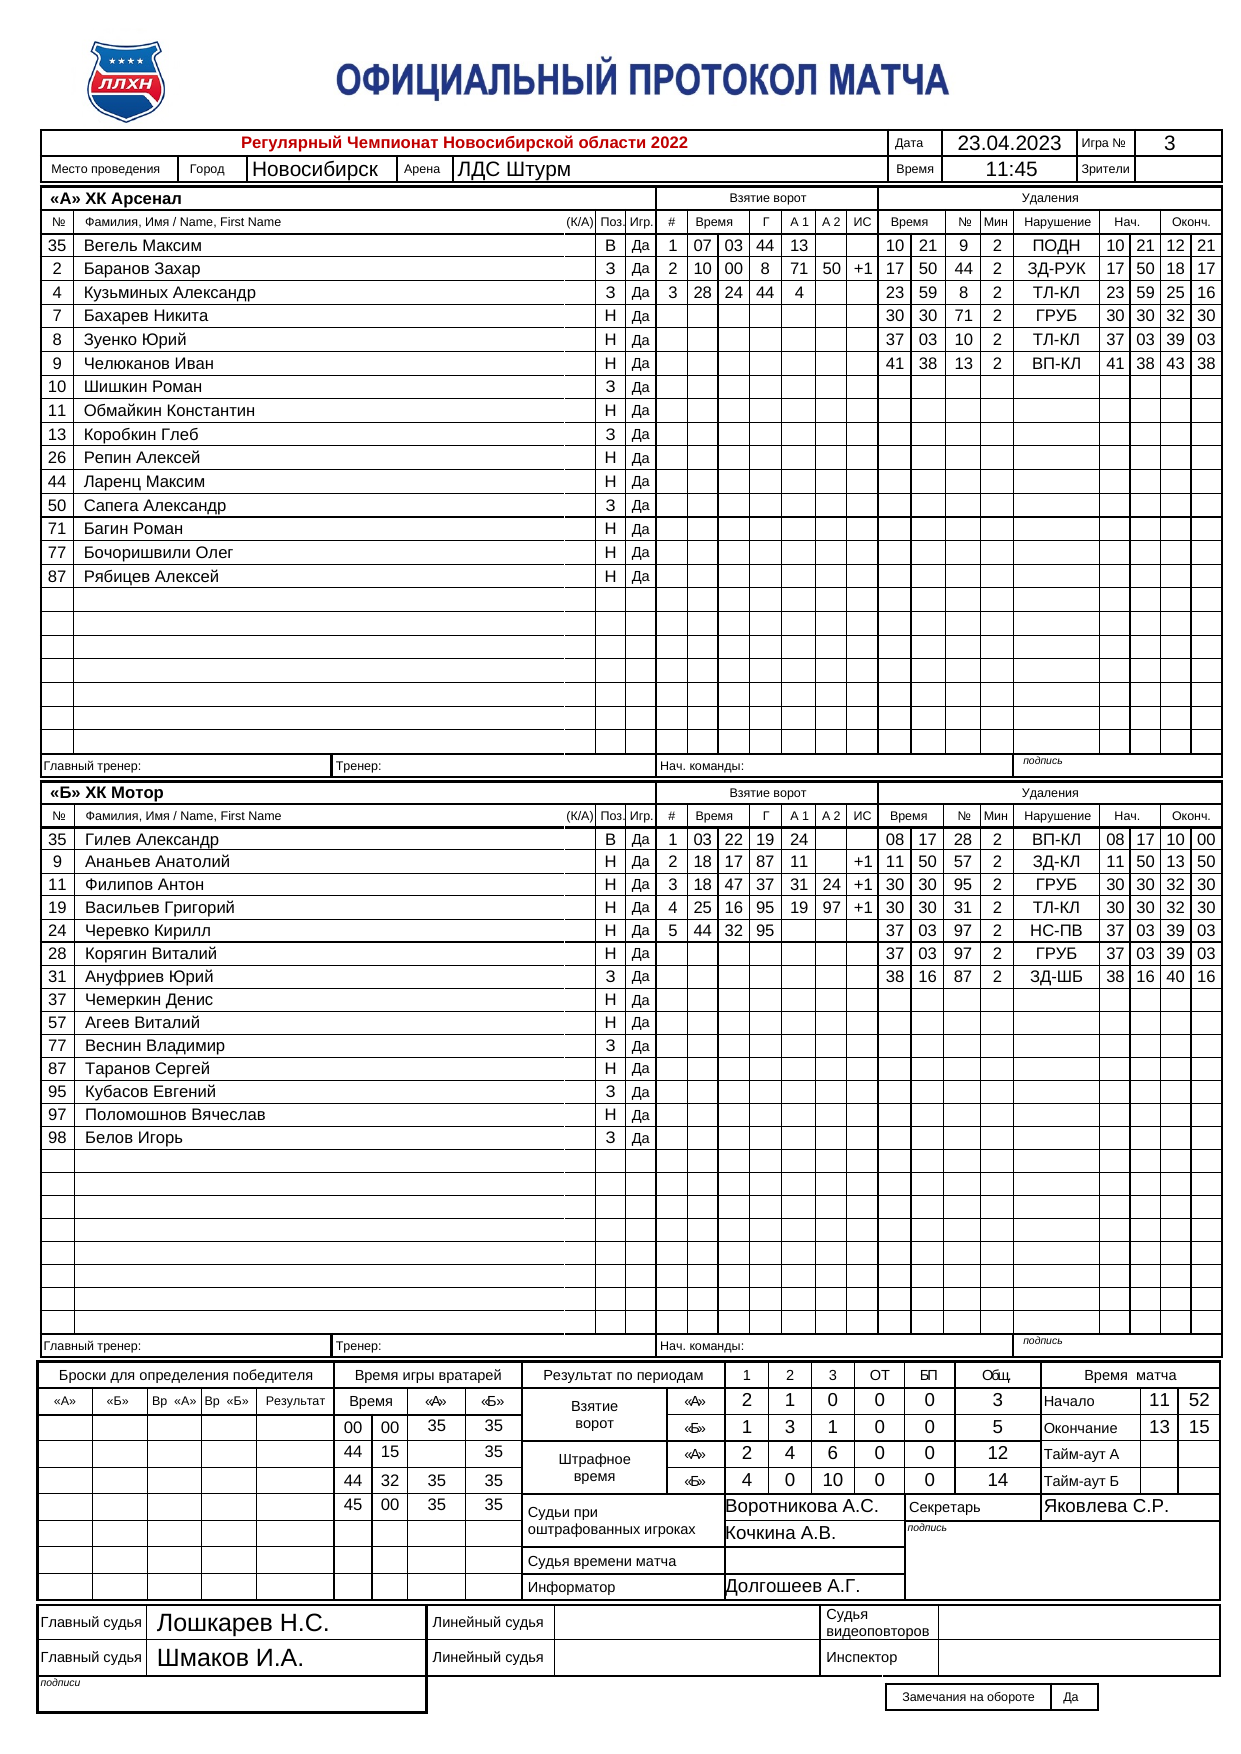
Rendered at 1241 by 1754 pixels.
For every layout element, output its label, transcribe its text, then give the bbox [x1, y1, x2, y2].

table_cell Бочоришвили Олег [74, 541, 564, 564]
table_cell [1014, 1288, 1099, 1310]
table_cell Да [626, 281, 655, 303]
table_cell [719, 612, 749, 634]
table_cell [816, 423, 846, 445]
table_cell [782, 1035, 815, 1057]
table_cell [750, 518, 781, 540]
table_header «А» ХК Арсенал [42, 188, 655, 209]
table_cell # [657, 805, 687, 826]
table_cell [1100, 588, 1129, 611]
table_cell [1131, 541, 1160, 564]
table_cell [408, 1521, 465, 1546]
table_cell [816, 1219, 846, 1241]
table_cell Да [626, 565, 655, 587]
table_cell [657, 376, 687, 398]
table_cell [816, 328, 846, 351]
table_cell [1100, 1219, 1129, 1241]
table_cell [1100, 518, 1129, 540]
table_cell подписи [39, 1677, 425, 1711]
table_cell [626, 1196, 655, 1218]
table_cell [565, 281, 595, 303]
table_cell Игр. [626, 211, 655, 233]
table_cell [750, 494, 781, 516]
table_cell 11 [1141, 1389, 1177, 1413]
table_cell [912, 730, 945, 753]
table_cell [879, 707, 910, 729]
table_cell Да [626, 446, 655, 469]
table_cell [719, 352, 749, 374]
table_cell 39 [1161, 328, 1190, 351]
table_cell [847, 470, 877, 493]
table_cell [879, 1219, 910, 1241]
table_cell [1131, 446, 1160, 469]
table_cell [373, 1547, 407, 1573]
table_cell 22 [719, 829, 749, 849]
table_cell 2 [981, 829, 1013, 849]
table_cell [1192, 1196, 1221, 1218]
table_cell [626, 730, 655, 753]
table_cell [1161, 1311, 1190, 1333]
table_cell 30 [879, 874, 910, 895]
table_cell [750, 541, 781, 564]
table_cell [1161, 612, 1190, 634]
table_cell [688, 1104, 717, 1126]
table_cell [879, 588, 910, 611]
table_cell [555, 1640, 819, 1675]
table_cell [1014, 683, 1099, 706]
table_cell [719, 1219, 749, 1241]
table_cell 24 [42, 920, 74, 941]
table_cell 32 [373, 1468, 407, 1493]
table_cell Да [626, 494, 655, 516]
table_cell [981, 989, 1013, 1011]
table_cell [1136, 157, 1221, 181]
table_cell [42, 1150, 74, 1172]
table_cell [879, 1288, 910, 1310]
table_cell [879, 659, 910, 682]
table_cell [565, 1127, 595, 1149]
table_cell Судья видеоповторов [821, 1606, 938, 1639]
table_cell [782, 328, 815, 351]
table_cell Багин Роман [74, 518, 564, 540]
table_cell [148, 1441, 201, 1467]
table_cell 30 [1100, 896, 1129, 918]
table_cell [373, 1521, 407, 1546]
table_cell 5 [956, 1415, 1040, 1440]
table_cell 10 [1161, 829, 1190, 849]
table_cell 10 [1100, 235, 1129, 256]
table_cell З [596, 1127, 625, 1149]
table_cell [816, 1196, 846, 1218]
table_cell 50 [816, 257, 846, 280]
table_cell [912, 636, 945, 658]
table_cell 4 [782, 281, 815, 303]
table_cell [782, 470, 815, 493]
table_cell [981, 1104, 1013, 1126]
table_header Результат по периодам [523, 1363, 724, 1387]
table_cell 38 [912, 352, 945, 374]
table_cell [847, 920, 877, 941]
table_cell [148, 1494, 201, 1520]
table_cell [1161, 1173, 1190, 1195]
table_cell [93, 1441, 147, 1467]
table_cell 44 [750, 281, 781, 303]
table_cell 03 [1192, 328, 1221, 351]
table_header ОТ [855, 1363, 904, 1387]
table_cell [750, 1035, 781, 1057]
table_cell 00 [373, 1416, 407, 1440]
table_cell Да [626, 966, 655, 987]
table_cell Главный судья [39, 1606, 146, 1639]
table_cell [816, 281, 846, 303]
table_cell «Б » [466, 1389, 521, 1413]
table_cell [750, 1242, 781, 1264]
table_cell 21 [1131, 235, 1160, 256]
table_cell [1161, 636, 1190, 658]
table_cell [879, 989, 910, 1011]
table_cell Нач. [1100, 211, 1160, 233]
table_cell 3 [657, 281, 687, 303]
table_cell [816, 446, 846, 469]
table_cell [565, 305, 595, 327]
table_cell [75, 1311, 564, 1333]
table_cell 25 [688, 896, 717, 918]
table_cell [565, 565, 595, 587]
table_cell [944, 1035, 980, 1057]
table_cell 11:45 [943, 157, 1076, 181]
table_cell [912, 376, 945, 398]
table_cell [42, 1173, 74, 1195]
table_cell 37 [750, 874, 781, 895]
table_cell [1131, 707, 1160, 729]
table_cell [750, 446, 781, 469]
table_cell 10 [879, 235, 910, 256]
table_cell [1131, 1035, 1160, 1057]
table_cell А 1 [782, 211, 815, 233]
table_cell [816, 305, 846, 327]
table_cell [912, 989, 943, 1011]
table_cell 2 [657, 257, 687, 280]
table_cell 38 [1131, 352, 1160, 374]
table_cell 30 [1131, 305, 1160, 327]
table_cell [688, 352, 717, 374]
table_cell [847, 683, 877, 706]
table_cell [75, 1242, 564, 1264]
table_cell 32 [719, 920, 749, 941]
table_cell 57 [944, 850, 980, 872]
table_cell [879, 612, 910, 634]
table_cell [1100, 989, 1129, 1011]
table_cell [782, 1104, 815, 1126]
table_cell [596, 612, 625, 634]
table_header 3 [812, 1363, 854, 1387]
table_cell [719, 1150, 749, 1172]
table_cell [688, 1035, 717, 1057]
table_cell 19 [782, 896, 815, 918]
table_cell [565, 1311, 595, 1333]
table_cell (К/А) [565, 211, 595, 233]
table_cell [946, 707, 980, 729]
table_cell 21 [912, 235, 945, 256]
table_cell Да [626, 1012, 655, 1033]
table_cell 1 [657, 235, 687, 256]
table_cell Рябицев Алексей [74, 565, 564, 587]
table_cell 11 [879, 850, 910, 872]
table_cell 35 [466, 1416, 521, 1440]
table_cell [816, 707, 846, 729]
table_cell Воротникова А.С. [726, 1495, 904, 1520]
table_cell [657, 1150, 687, 1172]
table_cell Судьи при оштрафованных игроках [523, 1495, 724, 1546]
table_cell 44 [750, 235, 781, 256]
table_cell [879, 1104, 910, 1126]
table_cell [75, 1288, 564, 1310]
table_cell Агеев Виталий [75, 1012, 564, 1033]
table_cell ВП-КЛ [1014, 829, 1099, 849]
table_cell [981, 518, 1013, 540]
table_cell Да [626, 1127, 655, 1149]
table_cell [782, 1012, 815, 1033]
table_cell 2 [981, 943, 1013, 964]
table_cell [1100, 494, 1129, 516]
table_cell Поломошнов Вячеслав [75, 1104, 564, 1126]
table_cell [596, 707, 625, 729]
table_cell 7 [42, 305, 73, 327]
table_cell 30 [912, 874, 943, 895]
table_cell 13 [782, 235, 815, 256]
table_cell [565, 1288, 595, 1310]
table_cell [596, 1311, 625, 1333]
table_cell Тренер: [333, 1335, 655, 1356]
table_cell [912, 446, 945, 469]
table_cell +1 [847, 874, 877, 895]
table_cell [782, 1242, 815, 1264]
table_cell [946, 683, 980, 706]
table_cell [688, 1311, 717, 1333]
table_cell [657, 352, 687, 374]
table_cell 4 [769, 1442, 811, 1467]
table_cell Вегель Максим [74, 235, 564, 256]
table_cell Главный тренер: [42, 1335, 330, 1356]
table_cell [257, 1494, 333, 1520]
table_cell 28 [944, 829, 980, 849]
table_cell [912, 1012, 943, 1033]
table_cell 44 [335, 1441, 371, 1467]
table_cell 50 [1131, 257, 1160, 280]
table_cell [1100, 565, 1129, 587]
table_cell [1192, 683, 1221, 706]
table_cell [981, 399, 1013, 422]
table_header 2 [769, 1363, 811, 1387]
table_cell [1100, 446, 1129, 469]
table_cell [1192, 612, 1221, 634]
table_cell [719, 446, 749, 469]
table_cell [719, 423, 749, 445]
table_cell [981, 1288, 1013, 1310]
table_cell [912, 1173, 943, 1195]
table_cell 03 [912, 943, 943, 964]
table_cell [782, 683, 815, 706]
table_cell [719, 565, 749, 587]
table_cell [74, 659, 564, 682]
table_cell [1131, 518, 1160, 540]
table_cell [1161, 1219, 1190, 1241]
table_cell 2 [981, 874, 1013, 895]
table_cell [879, 1311, 910, 1333]
table_cell [946, 470, 980, 493]
table_header 1 [726, 1363, 768, 1387]
table_cell 50 [1192, 850, 1221, 872]
table_cell [373, 1574, 407, 1599]
table_cell [719, 376, 749, 398]
table_cell «Б» [668, 1468, 724, 1493]
table_cell [1014, 1104, 1099, 1126]
table_cell [565, 257, 595, 280]
table_cell [1014, 376, 1099, 398]
table_cell [879, 494, 910, 516]
table_cell [981, 1242, 1013, 1264]
table_cell [1100, 636, 1129, 658]
table_cell [42, 636, 73, 658]
table_cell [946, 399, 980, 422]
table_cell [1192, 1035, 1221, 1057]
table_cell ЗД-РУК [1014, 257, 1099, 280]
table_cell [657, 1311, 687, 1333]
table_cell [879, 541, 910, 564]
table_cell ВП-КЛ [1014, 352, 1099, 374]
table_cell [719, 541, 749, 564]
table_cell [782, 920, 815, 941]
table_cell Шмаков И.А. [147, 1640, 425, 1675]
table_cell [565, 707, 595, 729]
table_cell [202, 1574, 256, 1599]
table_cell 30 [879, 305, 910, 327]
table_cell 24 [719, 281, 749, 303]
table_cell Н [596, 1104, 625, 1126]
table_cell [750, 399, 781, 422]
table_cell [626, 612, 655, 634]
table_cell [565, 659, 595, 682]
table_cell 16 [719, 896, 749, 918]
table_cell [688, 376, 717, 398]
table_cell [981, 1081, 1013, 1103]
table_cell [816, 1104, 846, 1126]
table_cell Информатор [523, 1575, 724, 1599]
table_cell 41 [879, 352, 910, 374]
table_cell [1131, 1196, 1160, 1218]
table_cell 03 [1131, 328, 1160, 351]
table_cell [847, 1265, 877, 1287]
table_cell З [596, 376, 625, 398]
table_cell [565, 850, 595, 872]
table_cell Да [626, 874, 655, 895]
table_cell [816, 399, 846, 422]
table_cell Н [596, 850, 625, 872]
table_cell [688, 446, 717, 469]
table_cell [1100, 1196, 1129, 1218]
table_cell [565, 636, 595, 658]
table_cell Да [626, 257, 655, 280]
table_cell [565, 612, 595, 634]
table_cell [657, 636, 687, 658]
table_cell [202, 1416, 256, 1440]
table_cell [1131, 730, 1160, 753]
table_cell [1131, 470, 1160, 493]
table_cell Время [688, 211, 749, 233]
table_cell [981, 565, 1013, 587]
table_cell [1014, 612, 1099, 634]
table_cell [939, 1606, 1219, 1639]
table_cell [1014, 1219, 1099, 1241]
table_cell [879, 1081, 910, 1103]
table_cell [1161, 659, 1190, 682]
table_cell [944, 1012, 980, 1033]
table_cell [719, 1081, 749, 1103]
table_cell [912, 1219, 943, 1241]
table_cell 38 [1100, 966, 1129, 987]
table_cell [1131, 1104, 1160, 1126]
table_cell [335, 1574, 371, 1599]
table_cell [657, 943, 687, 964]
table_cell (К/А) [565, 805, 595, 826]
table_cell [719, 1058, 749, 1079]
table_cell 4 [42, 281, 73, 303]
table_cell [847, 989, 877, 1011]
table_cell [847, 1242, 877, 1264]
table_cell [1192, 659, 1221, 682]
table_cell 3 [769, 1415, 811, 1440]
table_cell [1179, 1441, 1219, 1467]
table_cell «А» [668, 1442, 724, 1467]
table_cell [596, 659, 625, 682]
table_cell [1100, 1012, 1129, 1033]
table_cell [1131, 376, 1160, 398]
table_cell 16 [1192, 966, 1221, 987]
table_cell [565, 829, 595, 849]
table_cell [816, 683, 846, 706]
table_cell [847, 612, 877, 634]
table_cell [1100, 612, 1129, 634]
table_cell [816, 494, 846, 516]
table_cell [93, 1468, 147, 1493]
table_cell 97 [42, 1104, 74, 1126]
picture [5, 28, 1179, 129]
table_cell [1100, 1081, 1129, 1103]
table_cell [1161, 1196, 1190, 1218]
table_cell 2 [981, 328, 1013, 351]
table_cell Зрители [1078, 157, 1134, 181]
table_cell [1100, 1242, 1129, 1264]
table_cell [944, 1265, 980, 1287]
table_cell 3 [956, 1389, 1040, 1413]
table_cell [782, 1127, 815, 1149]
table_cell 4 [657, 896, 687, 918]
table_cell [912, 1035, 943, 1057]
table_cell [257, 1574, 333, 1599]
table_cell [816, 1081, 846, 1103]
table_cell Васильев Григорий [75, 896, 564, 918]
table_cell Нач. команды: [657, 755, 1012, 776]
table_cell [565, 518, 595, 540]
table_cell [981, 1058, 1013, 1079]
table_cell [750, 1104, 781, 1126]
table_cell Главный судья [39, 1640, 146, 1675]
table_cell 16 [1192, 281, 1221, 303]
table_cell [939, 1640, 1219, 1675]
table_cell [782, 1219, 815, 1241]
table_cell Сапега Александр [74, 494, 564, 516]
table_cell [981, 588, 1013, 611]
table_cell [981, 1127, 1013, 1149]
table_cell 95 [944, 874, 980, 895]
table_cell [719, 494, 749, 516]
table_cell Время [879, 805, 943, 826]
table_cell [1161, 1242, 1190, 1264]
table_cell [688, 328, 717, 351]
table_cell [750, 1311, 781, 1333]
table_cell [946, 494, 980, 516]
table_cell [565, 1219, 595, 1241]
table_cell 17 [1100, 257, 1129, 280]
table_cell 71 [946, 305, 980, 327]
table_cell [657, 305, 687, 327]
table_cell 17 [1192, 257, 1221, 280]
table_cell [74, 683, 564, 706]
table_cell [688, 1127, 717, 1149]
table_cell [257, 1441, 333, 1467]
table_cell [816, 966, 846, 987]
table_cell [1014, 446, 1099, 469]
table_cell [1192, 1081, 1221, 1103]
table_cell [946, 423, 980, 445]
table_cell [1100, 1104, 1129, 1126]
table_cell [816, 588, 846, 611]
table_cell [1179, 1468, 1219, 1493]
table_cell [816, 1150, 846, 1172]
table_cell Филипов Антон [75, 874, 564, 895]
table_cell [816, 541, 846, 564]
table_cell [257, 1547, 333, 1573]
table_cell [1100, 1265, 1129, 1287]
table_cell [782, 494, 815, 516]
table_cell [847, 328, 877, 351]
table_cell Н [596, 1058, 625, 1079]
table_cell 35 [466, 1468, 521, 1493]
table_cell [657, 494, 687, 516]
table_cell [782, 423, 815, 445]
table_cell Да [626, 328, 655, 351]
table_cell Город [179, 157, 246, 181]
table_cell 19 [42, 896, 74, 918]
table_cell [750, 966, 781, 987]
table_cell [782, 707, 815, 729]
table_cell [202, 1494, 256, 1520]
table_cell [1192, 1288, 1221, 1310]
table_cell 37 [879, 920, 910, 941]
table_cell ГРУБ [1014, 943, 1099, 964]
table_cell [944, 989, 980, 1011]
table_cell [148, 1416, 201, 1440]
table_cell [816, 829, 846, 849]
table_cell 32 [1161, 305, 1190, 327]
table_cell [565, 920, 595, 941]
table_cell [912, 707, 945, 729]
table_cell [782, 1173, 815, 1195]
table_cell [719, 328, 749, 351]
table_cell [596, 1242, 625, 1264]
table_cell [1192, 518, 1221, 540]
table_cell 14 [956, 1468, 1040, 1493]
table_cell В [596, 829, 625, 849]
table_cell [782, 1081, 815, 1103]
table_cell [1161, 423, 1190, 445]
table_cell [1192, 1012, 1221, 1033]
table_cell [847, 829, 877, 849]
table_cell [74, 730, 564, 753]
table_cell [596, 730, 625, 753]
table_cell [657, 730, 687, 753]
table_cell [719, 1035, 749, 1057]
table_cell [719, 518, 749, 540]
table_cell [626, 683, 655, 706]
table_cell [1131, 588, 1160, 611]
table_cell [1131, 636, 1160, 658]
table_cell 15 [373, 1441, 407, 1467]
table_cell 87 [42, 565, 73, 587]
table_header БП [905, 1363, 954, 1387]
table_cell З [596, 494, 625, 516]
table_cell Мин [981, 805, 1013, 826]
table_cell Да [626, 423, 655, 445]
table_cell [626, 636, 655, 658]
table_cell Оконч. [1161, 211, 1221, 233]
table_cell 1 [726, 1415, 768, 1440]
table_cell [750, 943, 781, 964]
table_cell [944, 1311, 980, 1333]
table_cell Время [688, 805, 749, 826]
table_cell [879, 1173, 910, 1195]
table_cell [750, 1219, 781, 1241]
table_cell [847, 423, 877, 445]
table_cell [847, 943, 877, 964]
table_cell [912, 612, 945, 634]
table_cell [879, 1127, 910, 1149]
table_cell +1 [847, 896, 877, 918]
table_cell [816, 470, 846, 493]
table_cell [750, 1173, 781, 1195]
table_cell 12 [1161, 235, 1190, 256]
table_cell 03 [912, 920, 943, 941]
table_cell [1192, 588, 1221, 611]
table_cell 2 [981, 352, 1013, 374]
table_cell [946, 730, 980, 753]
table_cell [1192, 1265, 1221, 1287]
table_cell 30 [912, 305, 945, 327]
table_cell Челюканов Иван [74, 352, 564, 374]
table_cell 6 [812, 1442, 854, 1467]
table_cell [657, 1242, 687, 1264]
table_cell [1161, 541, 1190, 564]
table_cell [657, 966, 687, 987]
table_cell [408, 1547, 465, 1573]
table_cell [202, 1468, 256, 1493]
table_cell [1131, 423, 1160, 445]
table_cell Время [889, 157, 941, 181]
table_cell Фамилия, Имя / Name, First Name [74, 211, 565, 233]
table_cell 17 [719, 850, 749, 872]
table_cell [335, 1547, 371, 1573]
table_cell [1131, 1058, 1160, 1079]
table_cell [565, 1104, 595, 1126]
table_cell [428, 1677, 882, 1711]
table_cell [626, 659, 655, 682]
table_cell Н [596, 446, 625, 469]
table_cell [782, 446, 815, 469]
table_cell [816, 989, 846, 1011]
table_cell [1192, 1173, 1221, 1195]
table_cell [148, 1521, 201, 1546]
table_cell 07 [688, 235, 717, 256]
table_cell [565, 1173, 595, 1195]
table_cell Инспектор [821, 1640, 938, 1675]
table_cell [912, 659, 945, 682]
table_cell [657, 1219, 687, 1241]
table_cell 16 [1131, 966, 1160, 987]
table_cell 15 [1179, 1415, 1219, 1440]
table_cell [847, 494, 877, 516]
table_cell [719, 305, 749, 327]
table_cell [782, 1150, 815, 1172]
table_cell 08 [1100, 829, 1129, 849]
table_cell [981, 707, 1013, 729]
table_cell [1014, 565, 1099, 587]
table_cell [75, 1150, 564, 1172]
table_cell [1192, 1311, 1221, 1333]
table_cell ЗД-КЛ [1014, 850, 1099, 872]
table_cell [688, 966, 717, 987]
table_cell «Б» [93, 1389, 147, 1413]
table_cell [688, 565, 717, 587]
table_header 3 [1136, 131, 1221, 155]
table_cell 32 [1161, 874, 1190, 895]
table_cell 2 [981, 281, 1013, 303]
table_header Замечания на обороте [887, 1685, 1050, 1709]
table_cell [565, 235, 595, 256]
table_cell [847, 352, 877, 374]
table_cell 32 [1161, 896, 1190, 918]
table_header Игра № [1078, 131, 1134, 155]
table_cell Тайм-аут Б [1042, 1468, 1140, 1493]
table_cell [719, 683, 749, 706]
table_cell [565, 352, 595, 374]
table_cell [750, 376, 781, 398]
table_cell [688, 423, 717, 445]
table_cell Шишкин Роман [74, 376, 564, 398]
table_cell 47 [719, 874, 749, 895]
table_cell [1100, 683, 1129, 706]
table_cell [847, 565, 877, 587]
table_cell [202, 1441, 256, 1467]
table_cell [565, 494, 595, 516]
table_cell [879, 730, 910, 753]
table_cell [719, 1311, 749, 1333]
table_cell [148, 1547, 201, 1573]
table_cell [657, 423, 687, 445]
table_cell [1161, 1150, 1190, 1172]
table_cell [1161, 1058, 1190, 1079]
table_cell 8 [42, 328, 73, 351]
table_cell [408, 1574, 465, 1599]
table_cell Да [626, 518, 655, 540]
table_cell [1192, 636, 1221, 658]
table_cell [847, 1104, 877, 1126]
table_cell Ананьев Анатолий [75, 850, 564, 872]
table_cell [565, 1196, 595, 1218]
table_cell [750, 470, 781, 493]
table_cell Фамилия, Имя / Name, First Name [75, 805, 565, 826]
table_cell [847, 588, 877, 611]
table_cell [1100, 1173, 1129, 1195]
table_cell Да [626, 829, 655, 849]
table_cell [74, 636, 564, 658]
table_cell [981, 1150, 1013, 1172]
table_cell [816, 1012, 846, 1033]
table_cell [912, 1288, 943, 1310]
table_cell [1014, 1035, 1099, 1057]
table_header Регулярный Чемпионат Новосибирской области 2022 [42, 131, 887, 155]
table_cell [1131, 1081, 1160, 1103]
table_cell [726, 1548, 904, 1573]
table_cell [946, 659, 980, 682]
table_cell [42, 588, 73, 611]
table_cell «А» [39, 1389, 92, 1413]
table_cell [912, 588, 945, 611]
table_cell [847, 446, 877, 469]
table_cell 30 [879, 896, 910, 918]
table_cell [816, 943, 846, 964]
table_cell [626, 707, 655, 729]
table_cell 31 [944, 896, 980, 918]
table_cell 17 [1131, 829, 1160, 849]
table_cell [719, 730, 749, 753]
table_cell [1014, 588, 1099, 611]
table_cell Да [626, 1058, 655, 1079]
table_cell В [596, 235, 625, 256]
table_cell [1131, 565, 1160, 587]
table_cell [1014, 1173, 1099, 1195]
table_cell [1014, 1012, 1099, 1033]
table_cell [657, 1012, 687, 1033]
table_cell 03 [719, 235, 749, 256]
table_cell [688, 1150, 717, 1172]
table_cell [688, 1012, 717, 1033]
table_cell [1161, 1081, 1190, 1103]
table_cell [1014, 1081, 1099, 1103]
table_cell подпись [1014, 1335, 1221, 1356]
table_cell [42, 1242, 74, 1264]
table_cell [1100, 1127, 1129, 1149]
table_cell [1141, 1441, 1177, 1467]
table_cell 87 [750, 850, 781, 872]
table_cell [719, 1242, 749, 1264]
table_cell А 2 [816, 805, 846, 826]
table_cell ТЛ-КЛ [1014, 896, 1099, 918]
table_cell [847, 518, 877, 540]
table_cell Да [626, 541, 655, 564]
table_cell [719, 636, 749, 658]
table_cell Н [596, 874, 625, 895]
table_cell [847, 541, 877, 564]
table_cell [946, 565, 980, 587]
table_cell [1131, 1265, 1160, 1287]
table_cell 77 [42, 541, 73, 564]
table_cell [782, 1058, 815, 1079]
table_cell 44 [946, 257, 980, 280]
table_cell [688, 470, 717, 493]
table_cell [688, 1219, 717, 1241]
table_cell [782, 588, 815, 611]
table_cell [782, 1265, 815, 1287]
table_cell Линейный судья [428, 1606, 554, 1639]
table_cell 8 [946, 281, 980, 303]
table_header Общ. [956, 1363, 1040, 1387]
table_cell [565, 896, 595, 918]
table_cell Да [626, 1104, 655, 1126]
table_cell 13 [42, 423, 73, 445]
table_cell А 1 [782, 805, 815, 826]
table_cell 13 [1161, 850, 1190, 872]
table_cell [944, 1104, 980, 1126]
table_cell [719, 707, 749, 729]
table_cell 40 [1161, 966, 1190, 987]
table_cell 30 [1192, 305, 1221, 327]
table_cell Н [596, 328, 625, 351]
table_cell [1014, 1311, 1099, 1333]
table_cell 87 [42, 1058, 74, 1079]
table_cell [1100, 1150, 1129, 1172]
table_cell подпись [906, 1522, 1219, 1599]
table_cell [1014, 399, 1099, 422]
table_cell ЗД-ШБ [1014, 966, 1099, 987]
table_cell [1161, 518, 1190, 540]
table_cell 35 [408, 1416, 465, 1440]
table_cell [719, 1196, 749, 1218]
table_cell 2 [981, 920, 1013, 941]
table_cell [912, 1081, 943, 1103]
table_cell [1100, 1288, 1129, 1310]
table_cell 59 [1131, 281, 1160, 303]
table_cell [596, 1173, 625, 1195]
table_cell 2 [981, 896, 1013, 918]
table_cell [1100, 399, 1129, 422]
table_cell З [596, 257, 625, 280]
table_cell [750, 328, 781, 351]
table_cell [1192, 1127, 1221, 1149]
table_cell Взятие ворот [523, 1389, 666, 1440]
table_cell [688, 1242, 717, 1264]
table_cell Да [626, 1035, 655, 1057]
table_cell [1131, 494, 1160, 516]
table_cell [912, 1058, 943, 1079]
table_cell [1014, 423, 1099, 445]
table_cell [1192, 541, 1221, 564]
table_cell [1161, 1012, 1190, 1033]
table_cell 11 [42, 399, 73, 422]
table_cell [39, 1416, 92, 1440]
table_cell [596, 683, 625, 706]
table_cell № [42, 805, 74, 826]
table_cell [75, 1173, 564, 1195]
table_cell 37 [1100, 920, 1129, 941]
table_cell [565, 1081, 595, 1103]
table_cell Н [596, 352, 625, 374]
table_cell [626, 1219, 655, 1241]
table_cell Н [596, 305, 625, 327]
table_cell [1100, 541, 1129, 564]
table_cell [657, 1058, 687, 1079]
table_cell [847, 659, 877, 682]
table_cell [879, 1012, 910, 1033]
table_cell [1100, 1311, 1129, 1333]
table_cell 9 [42, 850, 74, 872]
table_header 23.04.2023 [943, 131, 1076, 155]
table_cell Коробкин Глеб [74, 423, 564, 445]
table_cell 10 [688, 257, 717, 280]
table_cell 71 [42, 518, 73, 540]
table_cell Яковлева С.Р. [1042, 1495, 1219, 1520]
table_cell [1131, 1150, 1160, 1172]
table_cell [782, 730, 815, 753]
table_cell 9 [946, 235, 980, 256]
table_cell 57 [42, 1012, 74, 1033]
table_cell 95 [750, 920, 781, 941]
table_cell 10 [946, 328, 980, 351]
table_cell 30 [1131, 896, 1160, 918]
table_cell 18 [688, 874, 717, 895]
table_cell Время [335, 1389, 407, 1413]
table_cell [946, 541, 980, 564]
table_cell [1014, 730, 1099, 753]
table_cell Н [596, 399, 625, 422]
table_cell 0 [905, 1468, 954, 1493]
table_cell Игр. [626, 805, 655, 826]
table_cell [42, 1311, 74, 1333]
table_cell [1161, 494, 1190, 516]
table_cell [75, 1265, 564, 1287]
table_cell [782, 659, 815, 682]
table_cell [1100, 423, 1129, 445]
table_cell [565, 376, 595, 398]
table_cell 10 [812, 1468, 854, 1493]
table_cell [565, 446, 595, 469]
table_cell 59 [912, 281, 945, 303]
table_cell [981, 1173, 1013, 1195]
table_cell [1100, 707, 1129, 729]
table_cell 00 [373, 1494, 407, 1520]
table_cell 16 [912, 966, 943, 987]
table_cell ПОДН [1014, 235, 1099, 256]
table_cell [565, 541, 595, 564]
table_cell [565, 989, 595, 1011]
table_cell [688, 989, 717, 1011]
table_cell Лошкарев Н.С. [147, 1606, 425, 1639]
table_cell 11 [1100, 850, 1129, 872]
table_cell [1161, 1035, 1190, 1057]
table_cell А 2 [816, 211, 846, 233]
table_cell [981, 683, 1013, 706]
table_cell [782, 1311, 815, 1333]
table_cell 2 [981, 257, 1013, 280]
table_cell [981, 1012, 1013, 1033]
table_header Время матча [1042, 1363, 1219, 1387]
table_cell [1131, 1288, 1160, 1310]
table_cell [750, 305, 781, 327]
table_cell [1014, 1058, 1099, 1079]
table_cell [688, 1265, 717, 1287]
table_cell [1131, 1219, 1160, 1241]
table_cell [981, 446, 1013, 469]
table_cell [1161, 376, 1190, 398]
table_cell [1192, 376, 1221, 398]
table_cell Нарушение [1014, 805, 1099, 826]
table_cell [688, 1288, 717, 1310]
table_cell [565, 1265, 595, 1287]
table_cell 30 [1192, 874, 1221, 895]
table_cell 24 [782, 829, 815, 849]
table_cell [750, 659, 781, 682]
table_cell [1161, 1127, 1190, 1149]
table_cell [565, 730, 595, 753]
table_cell [847, 1081, 877, 1103]
table_cell [596, 1219, 625, 1241]
table_cell [1131, 1127, 1160, 1149]
table_cell [565, 328, 595, 351]
table_cell [1131, 1311, 1160, 1333]
table_cell Да [626, 943, 655, 964]
table_cell Белов Игорь [75, 1127, 564, 1149]
table_cell [657, 446, 687, 469]
table_cell [93, 1416, 147, 1440]
table_cell [466, 1574, 521, 1599]
table_cell [719, 1104, 749, 1126]
table_cell [912, 1196, 943, 1218]
table_cell [1131, 399, 1160, 422]
table_cell 41 [1100, 352, 1129, 374]
table_cell [912, 399, 945, 422]
table_cell [750, 730, 781, 753]
table_cell [42, 1219, 74, 1241]
table_cell [847, 1196, 877, 1218]
table_cell 0 [905, 1389, 954, 1413]
table_cell ИС [847, 805, 877, 826]
table_cell [782, 636, 815, 658]
table_cell [657, 518, 687, 540]
table_cell 50 [42, 494, 73, 516]
table_cell [42, 683, 73, 706]
table_cell Черевко Кирилл [75, 920, 564, 941]
table_cell [1192, 1150, 1221, 1172]
table_cell [782, 1288, 815, 1310]
table_cell [688, 1081, 717, 1103]
table_cell З [596, 423, 625, 445]
table_cell [565, 1150, 595, 1172]
table_cell 35 [466, 1441, 521, 1467]
table_cell [782, 518, 815, 540]
table_cell [565, 966, 595, 987]
table_cell [981, 730, 1013, 753]
table_cell Н [596, 920, 625, 941]
table_cell З [596, 281, 625, 303]
table_cell [750, 683, 781, 706]
table_cell 77 [42, 1035, 74, 1057]
table_cell [626, 1242, 655, 1264]
table_cell [719, 943, 749, 964]
table_cell [912, 541, 945, 564]
table_cell 2 [726, 1442, 768, 1467]
table_cell [1161, 565, 1190, 587]
table_cell [202, 1547, 256, 1573]
table_cell [750, 352, 781, 374]
table_cell [74, 612, 564, 634]
table_cell 95 [42, 1081, 74, 1103]
table_cell [565, 1242, 595, 1264]
table_cell [912, 1311, 943, 1333]
table_cell [816, 518, 846, 540]
table_header Дата [889, 131, 941, 155]
table_cell [782, 989, 815, 1011]
table_cell [981, 470, 1013, 493]
table_cell [1192, 1104, 1221, 1126]
table_cell [1192, 989, 1221, 1011]
table_cell [42, 1196, 74, 1218]
table_cell 03 [912, 328, 945, 351]
table_cell [657, 1035, 687, 1057]
table_cell 30 [1100, 874, 1129, 895]
table_cell [596, 1265, 625, 1287]
table_cell [257, 1521, 333, 1546]
table_cell 17 [879, 257, 910, 280]
table_cell [879, 1035, 910, 1057]
table_cell [981, 1035, 1013, 1057]
table_cell [782, 565, 815, 587]
table_cell [565, 399, 595, 422]
table_cell Поз. [596, 805, 625, 826]
table_cell [912, 1265, 943, 1287]
table_cell [148, 1574, 201, 1599]
table_cell [688, 730, 717, 753]
table_header Да [1052, 1685, 1097, 1709]
table_cell [466, 1521, 521, 1546]
table_cell [257, 1416, 333, 1440]
table_cell [816, 1265, 846, 1287]
table_cell [750, 1288, 781, 1310]
table_cell 30 [1100, 305, 1129, 327]
table_cell Новосибирск [248, 157, 396, 181]
table_cell [596, 1288, 625, 1310]
table_cell 2 [726, 1389, 768, 1413]
table_cell [816, 1173, 846, 1195]
table_cell [719, 399, 749, 422]
table_cell [1014, 541, 1099, 564]
table_cell [981, 1196, 1013, 1218]
table_cell 0 [769, 1468, 811, 1493]
table_cell Нач. команды: [657, 1335, 1012, 1356]
table_cell [879, 565, 910, 587]
table_cell [847, 235, 877, 256]
table_cell [883, 1677, 1220, 1681]
table_cell [912, 494, 945, 516]
table_cell [750, 1127, 781, 1149]
table_cell [688, 1173, 717, 1195]
table_cell Тренер: [333, 755, 655, 776]
table_cell Гилев Александр [75, 829, 564, 849]
table_cell 35 [42, 829, 74, 849]
table_cell [39, 1521, 92, 1546]
table_cell № [946, 211, 980, 233]
table_cell [688, 659, 717, 682]
table_cell [657, 470, 687, 493]
table_cell ИС [847, 211, 877, 233]
table_cell «А» [408, 1389, 465, 1413]
table_cell [1192, 707, 1221, 729]
table_header «Б» ХК Мотор [42, 783, 655, 803]
table_cell [657, 1173, 687, 1195]
table_cell 5 [657, 920, 687, 941]
table_cell [1100, 1035, 1129, 1057]
table_cell [93, 1547, 147, 1573]
table_cell [1192, 399, 1221, 422]
table_cell [626, 1311, 655, 1333]
table_cell [879, 446, 910, 469]
table_cell З [596, 966, 625, 987]
table_cell [879, 1058, 910, 1079]
table_cell [657, 1127, 687, 1149]
table_cell [912, 423, 945, 445]
table_cell [74, 707, 564, 729]
table_cell [719, 470, 749, 493]
table_cell Поз. [596, 211, 625, 233]
table_cell 50 [912, 257, 945, 280]
table_cell 43 [1161, 352, 1190, 374]
table_cell [565, 1035, 595, 1057]
table_cell [816, 1035, 846, 1057]
table_cell [1192, 730, 1221, 753]
table_cell [688, 943, 717, 964]
table_cell [626, 1288, 655, 1310]
table_cell [1131, 1173, 1160, 1195]
table_header Удаления [879, 188, 1221, 209]
table_cell 00 [1192, 829, 1221, 849]
table_cell [944, 1196, 980, 1218]
table_cell 50 [1131, 850, 1160, 872]
table_cell [93, 1521, 147, 1546]
table_cell [816, 659, 846, 682]
table_cell [912, 1150, 943, 1172]
table_cell [626, 1173, 655, 1195]
table_cell [335, 1521, 371, 1546]
table_cell 95 [750, 896, 781, 918]
table_cell [782, 376, 815, 398]
table_cell [847, 1058, 877, 1079]
table_cell 44 [42, 470, 73, 493]
table_cell +1 [847, 257, 877, 280]
table_cell З [596, 1035, 625, 1057]
table_cell Арена [398, 157, 452, 181]
table_cell Н [596, 470, 625, 493]
table_cell 1 [769, 1389, 811, 1413]
table_cell [719, 966, 749, 987]
table_cell 37 [1100, 943, 1129, 964]
table_cell Вр «Б» [202, 1389, 256, 1413]
table_cell 03 [1192, 943, 1221, 964]
table_cell [42, 1288, 74, 1310]
table_cell [657, 588, 687, 611]
table_cell Кубасов Евгений [75, 1081, 564, 1103]
table_cell 98 [42, 1127, 74, 1149]
table_cell [148, 1468, 201, 1493]
table_cell [39, 1574, 92, 1599]
table_cell [596, 636, 625, 658]
table_cell 24 [816, 874, 846, 895]
table_cell 35 [466, 1494, 521, 1520]
table_cell [1014, 659, 1099, 682]
table_cell 28 [42, 943, 74, 964]
table_cell 0 [855, 1415, 904, 1440]
table_cell [879, 1196, 910, 1218]
table_cell Тайм-аут А [1042, 1441, 1140, 1467]
table_cell 2 [981, 966, 1013, 987]
table_cell [782, 541, 815, 564]
table_cell [946, 588, 980, 611]
table_cell [596, 1150, 625, 1172]
table_cell 31 [782, 874, 815, 895]
table_cell Да [626, 376, 655, 398]
table_cell [847, 707, 877, 729]
table_cell [1014, 1196, 1099, 1218]
table_cell 44 [335, 1468, 371, 1493]
table_cell 45 [335, 1494, 371, 1520]
table_header Взятие ворот [657, 188, 877, 209]
table_cell [981, 659, 1013, 682]
table_cell Веснин Владимир [75, 1035, 564, 1057]
table_cell [912, 565, 945, 587]
table_cell [816, 1288, 846, 1310]
table_cell Да [626, 235, 655, 256]
table_cell Ануфриев Юрий [75, 966, 564, 987]
table_cell [1161, 683, 1190, 706]
table_cell [688, 612, 717, 634]
table_cell [565, 943, 595, 964]
table_cell [1141, 1468, 1177, 1493]
table_cell [719, 1127, 749, 1149]
table_cell [1192, 423, 1221, 445]
table_cell [816, 1311, 846, 1333]
table_cell Да [626, 1081, 655, 1103]
table_cell [1131, 1242, 1160, 1264]
table_cell 25 [1161, 281, 1190, 303]
table_cell [1014, 1265, 1099, 1287]
table_cell [981, 636, 1013, 658]
table_header Броски для определения победителя [39, 1363, 333, 1387]
table_cell [816, 565, 846, 587]
table_cell [1014, 470, 1099, 493]
table_cell [657, 707, 687, 729]
table_cell [944, 1081, 980, 1103]
table_cell 23 [879, 281, 910, 303]
table_cell [816, 352, 846, 374]
table_cell [657, 1196, 687, 1218]
table_cell [719, 989, 749, 1011]
table_cell [1131, 612, 1160, 634]
table_cell [657, 1265, 687, 1287]
table_cell [750, 1265, 781, 1287]
table_cell 35 [408, 1468, 465, 1493]
table_cell [782, 399, 815, 422]
table_cell [847, 1035, 877, 1057]
table_cell [1192, 565, 1221, 587]
table_cell 10 [42, 376, 73, 398]
table_cell Штрафное время [523, 1442, 666, 1493]
table_cell ТЛ-КЛ [1014, 328, 1099, 351]
table_cell [42, 612, 73, 634]
table_cell Н [596, 896, 625, 918]
table_cell 31 [42, 966, 74, 987]
table_cell Да [626, 989, 655, 1011]
table_cell Н [596, 1012, 625, 1033]
table_cell [879, 470, 910, 493]
table_cell 38 [1192, 352, 1221, 374]
table_cell З [596, 1081, 625, 1103]
table_cell [981, 1219, 1013, 1241]
table_cell Н [596, 541, 625, 564]
table_cell [944, 1242, 980, 1264]
table_cell 44 [688, 920, 717, 941]
table_cell 3 [657, 874, 687, 895]
table_cell 37 [879, 943, 910, 964]
table_cell НС-ПВ [1014, 920, 1099, 941]
table_cell 97 [944, 920, 980, 941]
table_cell [657, 683, 687, 706]
table_cell Нарушение [1014, 211, 1099, 233]
table_cell [816, 920, 846, 941]
table_cell +1 [847, 850, 877, 872]
table_cell Да [626, 850, 655, 872]
table_cell [719, 1012, 749, 1033]
table_cell [750, 1196, 781, 1218]
table_cell [946, 518, 980, 540]
table_cell 30 [1131, 874, 1160, 895]
table_cell [1131, 683, 1160, 706]
table_cell [750, 1012, 781, 1033]
table_cell 35 [408, 1494, 465, 1520]
table_cell [750, 1058, 781, 1079]
table_cell [816, 730, 846, 753]
table_cell [816, 612, 846, 634]
table_cell [93, 1494, 147, 1520]
table_cell [816, 850, 846, 872]
table_header Время игры вратарей [335, 1363, 521, 1387]
table_cell [946, 376, 980, 398]
table_header Удаления [879, 783, 1221, 803]
table_cell Зуенко Юрий [74, 328, 564, 351]
table_cell [202, 1521, 256, 1546]
table_cell [750, 565, 781, 587]
table_cell [1192, 1058, 1221, 1079]
table_cell [657, 989, 687, 1011]
table_cell [1161, 588, 1190, 611]
table_cell [688, 707, 717, 729]
table_cell Линейный судья [428, 1640, 554, 1675]
table_cell 21 [1192, 235, 1221, 256]
table_cell [1100, 1058, 1129, 1079]
table_cell Нач. [1100, 805, 1160, 826]
table_cell 8 [750, 257, 781, 280]
table_cell [750, 1150, 781, 1172]
table_cell [944, 1173, 980, 1195]
table_cell [688, 541, 717, 564]
table_cell [257, 1468, 333, 1493]
table_cell ТЛ-КЛ [1014, 281, 1099, 303]
table_cell [847, 1173, 877, 1195]
table_cell 11 [42, 874, 74, 895]
table_cell [847, 636, 877, 658]
table_cell 30 [1192, 896, 1221, 918]
table_cell [782, 305, 815, 327]
table_cell [1100, 659, 1129, 682]
table_cell 2 [981, 850, 1013, 872]
table_header Взятие ворот [657, 783, 877, 803]
table_cell Да [626, 352, 655, 374]
table_cell [847, 730, 877, 753]
table_cell [42, 659, 73, 682]
table_cell [1131, 1012, 1160, 1033]
table_cell 52 [1179, 1389, 1219, 1413]
table_cell [816, 376, 846, 398]
table_cell [1014, 636, 1099, 658]
table_cell [782, 352, 815, 374]
table_cell [944, 1288, 980, 1310]
table_cell 4 [726, 1468, 768, 1493]
table_cell [555, 1606, 819, 1639]
table_cell 18 [688, 850, 717, 872]
table_cell 13 [1141, 1415, 1177, 1440]
table_cell [946, 612, 980, 634]
table_cell [626, 1150, 655, 1172]
table_cell [39, 1441, 92, 1467]
table_cell [657, 565, 687, 587]
table_cell [912, 518, 945, 540]
table_cell 0 [812, 1389, 854, 1413]
table_cell Н [596, 518, 625, 540]
table_cell [944, 1219, 980, 1241]
table_cell 2 [981, 235, 1013, 256]
table_cell 50 [912, 850, 943, 872]
table_cell [1014, 707, 1099, 729]
table_cell Таранов Сергей [75, 1058, 564, 1079]
table_cell 97 [944, 943, 980, 964]
table_cell Н [596, 989, 625, 1011]
table_cell [688, 636, 717, 658]
table_cell [42, 707, 73, 729]
table_cell «Б» [668, 1415, 724, 1440]
table_cell Н [596, 943, 625, 964]
table_cell Да [626, 305, 655, 327]
table_cell 0 [905, 1415, 954, 1440]
table_cell Да [626, 896, 655, 918]
table_cell Кочкина А.В. [726, 1521, 904, 1546]
table_cell 71 [782, 257, 815, 280]
table_cell 0 [855, 1468, 904, 1493]
table_cell Ларенц Максим [74, 470, 564, 493]
table_cell [912, 470, 945, 493]
table_cell [1161, 470, 1190, 493]
table_cell 87 [944, 966, 980, 987]
table_cell [847, 376, 877, 398]
table_cell [596, 1196, 625, 1218]
table_cell [981, 1311, 1013, 1333]
table_cell [688, 1058, 717, 1079]
table_cell [847, 1127, 877, 1149]
table_cell [847, 305, 877, 327]
table_cell [719, 659, 749, 682]
table_cell # [657, 211, 687, 233]
table_cell 1 [657, 829, 687, 849]
table_cell [944, 1127, 980, 1149]
table_cell Да [626, 399, 655, 422]
table_cell Окончание [1042, 1415, 1140, 1440]
table_cell [1014, 989, 1099, 1011]
table_cell [688, 518, 717, 540]
table_cell 17 [912, 829, 943, 849]
table_cell [1131, 989, 1160, 1011]
table_cell [596, 588, 625, 611]
table_cell [946, 636, 980, 658]
table_cell [946, 446, 980, 469]
table_cell [879, 399, 910, 422]
table_cell [565, 470, 595, 493]
table_cell [782, 943, 815, 964]
table_cell [782, 612, 815, 634]
table_cell [719, 1265, 749, 1287]
table_cell [912, 683, 945, 706]
table_cell № [42, 211, 73, 233]
table_cell [688, 305, 717, 327]
table_cell 0 [855, 1442, 904, 1467]
table_cell [657, 541, 687, 564]
table_cell [750, 612, 781, 634]
table_cell [1099, 1682, 1220, 1711]
table_cell Оконч. [1161, 805, 1221, 826]
table_cell Репин Алексей [74, 446, 564, 469]
table_cell [1014, 494, 1099, 516]
table_cell [719, 588, 749, 611]
table_cell 18 [1161, 257, 1190, 280]
table_cell [74, 588, 564, 611]
table_cell [1161, 1104, 1190, 1126]
table_cell Судья времени матча [523, 1548, 724, 1573]
table_cell 37 [42, 989, 74, 1011]
table_cell [1192, 470, 1221, 493]
table_cell [565, 588, 595, 611]
table_cell Н [596, 565, 625, 587]
table_cell 03 [688, 829, 717, 849]
table_cell [847, 1311, 877, 1333]
table_cell 03 [1131, 920, 1160, 941]
table_cell 39 [1161, 943, 1190, 964]
table_cell ЛДС Штурм [454, 157, 887, 181]
table_cell 03 [1192, 920, 1221, 941]
table_cell 0 [905, 1442, 954, 1467]
table_cell [565, 874, 595, 895]
table_cell [1192, 1242, 1221, 1264]
table_cell [1192, 1219, 1221, 1241]
table_cell [408, 1441, 465, 1467]
table_cell 1 [812, 1415, 854, 1440]
table_cell [565, 683, 595, 706]
table_cell 26 [42, 446, 73, 469]
table_cell Результат [257, 1389, 333, 1413]
table_cell [657, 612, 687, 634]
table_cell 30 [912, 896, 943, 918]
table_cell [1161, 446, 1190, 469]
table_cell 11 [782, 850, 815, 872]
table_cell 12 [956, 1442, 1040, 1467]
table_cell [816, 235, 846, 256]
table_cell [816, 1058, 846, 1079]
table_cell [42, 730, 73, 753]
table_cell [688, 494, 717, 516]
table_cell [42, 1265, 74, 1287]
table_cell [847, 1012, 877, 1033]
table_cell [981, 376, 1013, 398]
table_cell [879, 376, 910, 398]
table_cell Обмайкин Константин [74, 399, 564, 422]
table_cell [879, 518, 910, 540]
table_cell Корягин Виталий [75, 943, 564, 964]
table_cell [626, 588, 655, 611]
table_cell 23 [1100, 281, 1129, 303]
table_cell [912, 1104, 943, 1126]
table_cell Да [626, 470, 655, 493]
table_cell 0 [855, 1389, 904, 1413]
table_cell подпись [1014, 755, 1221, 776]
table_cell [1014, 518, 1099, 540]
table_cell 39 [1161, 920, 1190, 941]
table_cell Долгошеев А.Г. [726, 1575, 904, 1599]
table_cell [912, 1127, 943, 1149]
table_cell 9 [42, 352, 73, 374]
table_cell [750, 989, 781, 1011]
table_cell [657, 1104, 687, 1126]
table_cell [1161, 1288, 1190, 1310]
table_cell 37 [1100, 328, 1129, 351]
table_cell Место проведения [42, 157, 177, 181]
table_cell [847, 281, 877, 303]
table_cell 28 [688, 281, 717, 303]
table_cell [39, 1494, 92, 1520]
table_cell 2 [42, 257, 73, 280]
table_cell [1161, 1265, 1190, 1287]
table_cell [816, 1242, 846, 1264]
table_cell [657, 399, 687, 422]
table_cell [1131, 659, 1160, 682]
table_cell [879, 636, 910, 658]
table_cell Главный тренер: [42, 755, 330, 776]
table_cell [1192, 446, 1221, 469]
table_cell [782, 1196, 815, 1218]
table_cell [626, 1265, 655, 1287]
table_cell [1100, 376, 1129, 398]
table_cell Г [750, 211, 781, 233]
table_cell [1161, 989, 1190, 1011]
table_cell Бахарев Никита [74, 305, 564, 327]
table_cell Время [879, 211, 945, 233]
table_cell 2 [981, 305, 1013, 327]
table_cell № [944, 805, 980, 826]
table_cell 35 [42, 235, 73, 256]
table_cell Секретарь [906, 1495, 1040, 1520]
table_cell [39, 1547, 92, 1573]
table_cell [816, 636, 846, 658]
table_cell [981, 494, 1013, 516]
table_cell [657, 1288, 687, 1310]
table_cell [565, 1058, 595, 1079]
table_cell 00 [719, 257, 749, 280]
table_cell 97 [816, 896, 846, 918]
table_cell 00 [335, 1416, 371, 1440]
table_cell [1014, 1127, 1099, 1149]
table_cell [879, 423, 910, 445]
table_cell Чемеркин Денис [75, 989, 564, 1011]
table_cell Г [750, 805, 781, 826]
table_cell [719, 1173, 749, 1195]
table_cell [750, 636, 781, 658]
table_cell [75, 1196, 564, 1218]
table_cell [1161, 730, 1190, 753]
table_cell [688, 588, 717, 611]
table_cell [1161, 707, 1190, 729]
table_cell [1014, 1242, 1099, 1264]
table_cell [688, 399, 717, 422]
table_cell [981, 423, 1013, 445]
table_cell [688, 1196, 717, 1218]
table_cell [879, 1242, 910, 1264]
table_cell 13 [946, 352, 980, 374]
table_cell [879, 1150, 910, 1172]
table_cell Баранов Захар [74, 257, 564, 280]
table_cell [1192, 494, 1221, 516]
table_cell [466, 1547, 521, 1573]
table_cell Кузьминых Александр [74, 281, 564, 303]
table_cell 03 [1131, 943, 1160, 964]
table_cell Да [626, 920, 655, 941]
table_cell Начало [1042, 1389, 1140, 1413]
table_cell ГРУБ [1014, 305, 1099, 327]
table_cell [782, 966, 815, 987]
table_cell [688, 683, 717, 706]
table_cell [944, 1058, 980, 1079]
table_cell [847, 399, 877, 422]
table_cell [1100, 470, 1129, 493]
table_cell [750, 588, 781, 611]
table_cell [1100, 730, 1129, 753]
table_cell [750, 1081, 781, 1103]
table_cell [944, 1150, 980, 1172]
table_cell Вр «А» [148, 1389, 201, 1413]
table_cell 38 [879, 966, 910, 987]
table_cell [750, 707, 781, 729]
table_cell [1161, 399, 1190, 422]
table_cell [847, 966, 877, 987]
table_cell [39, 1468, 92, 1493]
table_cell 2 [657, 850, 687, 872]
table_cell 19 [750, 829, 781, 849]
table_cell [981, 612, 1013, 634]
table_cell [912, 1242, 943, 1264]
table_cell [879, 683, 910, 706]
table_cell [93, 1574, 147, 1599]
table_cell ГРУБ [1014, 874, 1099, 895]
table_cell [657, 1081, 687, 1103]
table_cell [847, 1219, 877, 1241]
table_cell [657, 328, 687, 351]
table_cell [981, 1265, 1013, 1287]
table_cell [657, 659, 687, 682]
table_cell [565, 423, 595, 445]
table_cell 37 [879, 328, 910, 351]
table_cell [719, 1288, 749, 1310]
table_cell [879, 1265, 910, 1287]
table_cell [565, 1012, 595, 1033]
table_cell [981, 541, 1013, 564]
table_cell «А» [668, 1389, 724, 1413]
table_cell Мин [981, 211, 1013, 233]
table_cell [1014, 1150, 1099, 1172]
table_cell [847, 1288, 877, 1310]
table_cell [75, 1219, 564, 1241]
table_cell [816, 1127, 846, 1149]
table_cell [847, 1150, 877, 1172]
table_cell [750, 423, 781, 445]
table_cell 08 [879, 829, 910, 849]
